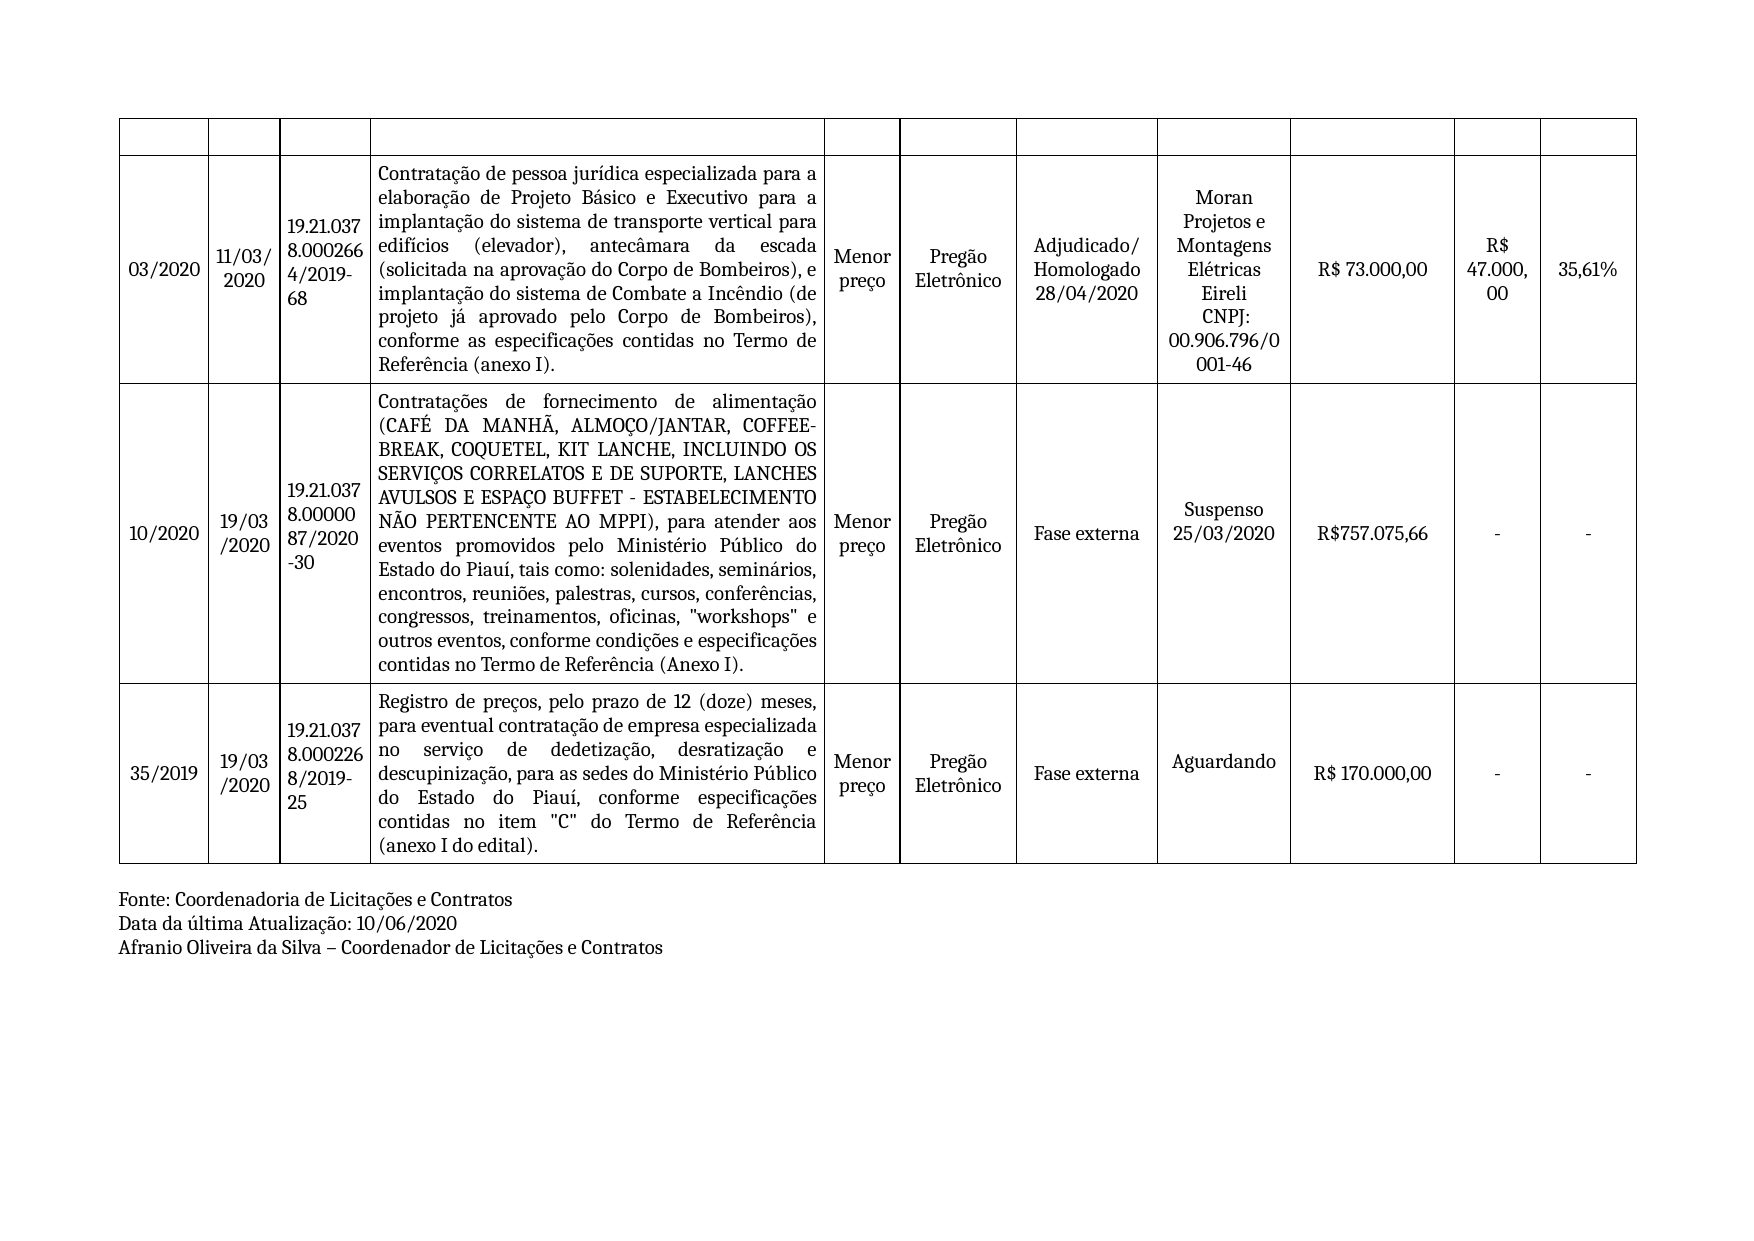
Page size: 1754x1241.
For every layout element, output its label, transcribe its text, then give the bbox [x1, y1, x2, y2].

table_cell - [1541, 684, 1636, 863]
table_cell R$ 73.000,00 [1291, 156, 1454, 383]
table_cell 19.21.0378.0000087/2020-30 [281, 384, 370, 683]
table_cell Aguardando [1158, 684, 1290, 863]
table_cell Suspenso 25/03/2020 [1158, 384, 1290, 683]
table_cell [825, 119, 899, 154]
table_cell - [1541, 119, 1636, 154]
table_cell [1291, 119, 1454, 154]
table_cell - [1455, 684, 1540, 863]
table_cell [281, 119, 370, 154]
table_cell Menor preço [825, 684, 899, 863]
table_cell 11/03/2020 [209, 156, 279, 383]
table_cell R$757.075,66 [1291, 384, 1454, 683]
table_cell Moran Projetos e Montagens Elétricas Eireli CNPJ: 00.906.796/0001-46 [1158, 156, 1290, 383]
table_cell Pregão Eletrônico [901, 684, 1016, 863]
table_cell R$ 47.000,00 [1455, 156, 1540, 383]
table_cell 19.21.0378.0002664/2019-68 [281, 156, 370, 383]
table_cell [371, 119, 824, 154]
table_cell Menor preço [825, 384, 899, 683]
table_cell Registro de preços, pelo prazo de 12 (doze) meses, para eventual contratação de empresa especializada no serviço de dedetização, desratização e descupinização, para as sedes do Ministério Público do Estado do Piauí, conforme especificações contidas no item "C" do Termo de Referência (anexo I do edital). [371, 684, 824, 863]
table_cell 35,61% [1541, 156, 1636, 383]
text Data da última Atualização: 10/06/2020 [118, 912, 1636, 936]
table_cell Pregão Eletrônico [901, 384, 1016, 683]
table_cell Fase externa [1017, 684, 1157, 863]
text Afranio Oliveira da Silva – Coordenador de Licitações e Contratos [118, 936, 1636, 960]
table_cell 19/03/2020 [209, 384, 279, 683]
table_cell - [1541, 384, 1636, 683]
table_cell [1017, 119, 1157, 154]
table_cell 19.21.0378.0002268/2019-25 [281, 684, 370, 863]
table_cell Contratação de pessoa jurídica especializada para a elaboração de Projeto Básico e Executivo para a implantação do sistema de transporte vertical para edifícios (elevador), antecâmara da escada (solicitada na aprovação do Corpo de Bombeiros), e implantação do sistema de Combate a Incêndio (de projeto já aprovado pelo Corpo de Bombeiros), conforme as especificações contidas no Termo de Referência (anexo I). [371, 156, 824, 383]
table_cell Contratações de fornecimento de alimentação (CAFÉ DA MANHÃ, ALMOÇO/JANTAR, COFFEE-BREAK, COQUETEL, KIT LANCHE, INCLUINDO OS SERVIÇOS CORRELATOS E DE SUPORTE, LANCHES AVULSOS E ESPAÇO BUFFET - ESTABELECIMENTO NÃO PERTENCENTE AO MPPI), para atender aos eventos promovidos pelo Ministério Público do Estado do Piauí, tais como: solenidades, seminários, encontros, reuniões, palestras, cursos, conferências, congressos, treinamentos, oficinas, "workshops" e outros eventos, conforme condições e especificações contidas no Termo de Referência (Anexo I). [371, 384, 824, 683]
table_cell - [1455, 384, 1540, 683]
table_cell Menor preço [825, 156, 899, 383]
table_cell Fase externa [1017, 384, 1157, 683]
table_cell Pregão Eletrônico [901, 156, 1016, 383]
table_cell [120, 119, 208, 154]
table_cell 19/03/2020 [209, 684, 279, 863]
table_cell [209, 119, 279, 154]
table_cell 03/2020 [120, 156, 208, 383]
table_cell - [1455, 119, 1540, 154]
text Fonte: Coordenadoria de Licitações e Contratos [118, 888, 1636, 912]
table_cell 10/2020 [120, 384, 208, 683]
table_cell Adjudicado/Homologado 28/04/2020 [1017, 156, 1157, 383]
table_cell 35/2019 [120, 684, 208, 863]
table_cell [901, 119, 1016, 154]
table_cell R$ 170.000,00 [1291, 684, 1454, 863]
table_cell [1158, 119, 1290, 154]
